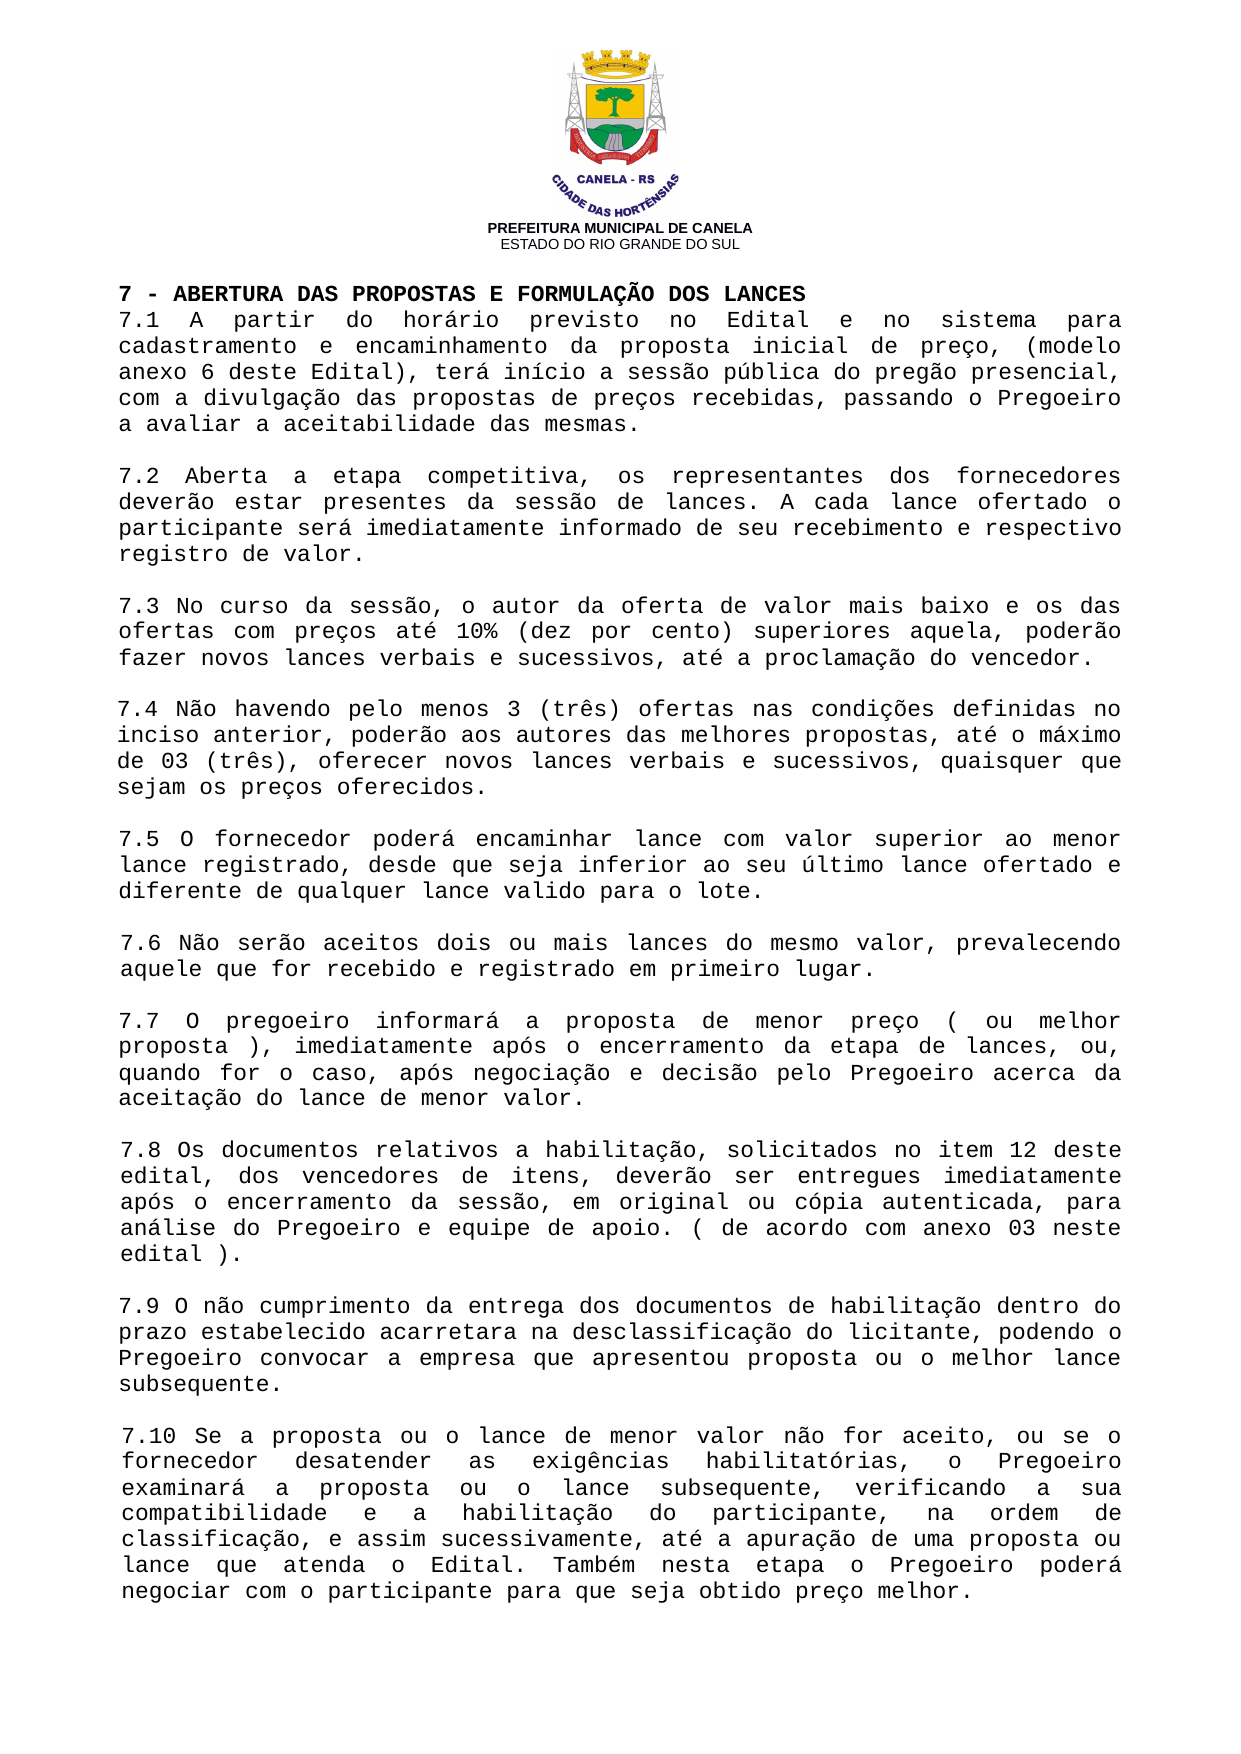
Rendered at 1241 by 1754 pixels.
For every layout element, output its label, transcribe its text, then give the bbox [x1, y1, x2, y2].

list 7.4 Não havendo pelo menos 3 (três) ofertas nas condições definidas no inciso anterior, poderão aos autores das melhores propostas, até o máximo de 03 (três), oferecer novos lances verbais e sucessivos, quaisquer que sejam os preços oferecidos. [117, 698, 1122, 801]
list 7.10 Se a proposta ou o lance de menor valor não for aceito, ou se o fornecedor desatender as exigências habilitatórias, o Pregoeiro examinará a proposta ou o lance subsequente, verificando a sua compatibilidade e a habilitação do participante, na ordem de classificação, e assim sucessivamente, até a apuração de uma proposta ou lance que atenda o Edital. Também nesta etapa o Pregoeiro poderá negociar com o participante para que seja obtido preço melhor. [120, 1424, 1122, 1606]
list 7.7 O pregoeiro informará a proposta de menor preço ( ou melhor proposta ), imediatamente após o encerramento da etapa de lances, ou, quando for o caso, após negociação e decisão pelo Pregoeiro acerca da aceitação do lance de menor valor. [117, 1009, 1122, 1113]
text 7 - ABERTURA DAS PROPOSTAS E FORMULAÇÃO DOS LANCES [118, 283, 1122, 309]
text 7.1 A partir do horário previsto no Edital e no sistema para cadastramento e encaminhamento da proposta inicial de preço, (modelo anexo 6 deste Edital), terá início a sessão pública do pregão presencial, com a divulgação das propostas de preços recebidas, passando o Pregoeiro a avaliar a aceitabilidade das mesmas. [118, 309, 1122, 438]
list 7.9 O não cumprimento da entrega dos documentos de habilitação dentro do prazo estabelecido acarretara na desclassificação do licitante, podendo o Pregoeiro convocar a empresa que apresentou proposta ou o melhor lance subsequente. [118, 1294, 1122, 1398]
picture [552, 50, 679, 217]
list 7.2 Aberta a etapa competitiva, os representantes dos fornecedores deverão estar presentes da sessão de lances. A cada lance ofertado o participante será imediatamente informado de seu recebimento e respectivo registro de valor. [117, 464, 1122, 568]
list 7.8 Os documentos relativos a habilitação, solicitados no item 12 deste edital, dos vencedores de itens, deverão ser entregues imediatamente após o encerramento da sessão, em original ou cópia autenticada, para análise do Pregoeiro e equipe de apoio. ( de acordo com anexo 03 neste edital ). [120, 1139, 1122, 1268]
list 7.6 Não serão aceitos dois ou mais lances do mesmo valor, prevalecendo aquele que for recebido e registrado em primeiro lugar. [120, 931, 1122, 983]
list 7.5 O fornecedor poderá encaminhar lance com valor superior ao menor lance registrado, desde que seja inferior ao seu último lance ofertado e diferente de qualquer lance valido para o lote. [118, 827, 1122, 905]
list 7.3 No curso da sessão, o autor da oferta de valor mais baixo e os das ofertas com preços até 10% (dez por cento) superiores aquela, poderão fazer novos lances verbais e sucessivos, até a proclamação do vencedor. [118, 594, 1122, 672]
